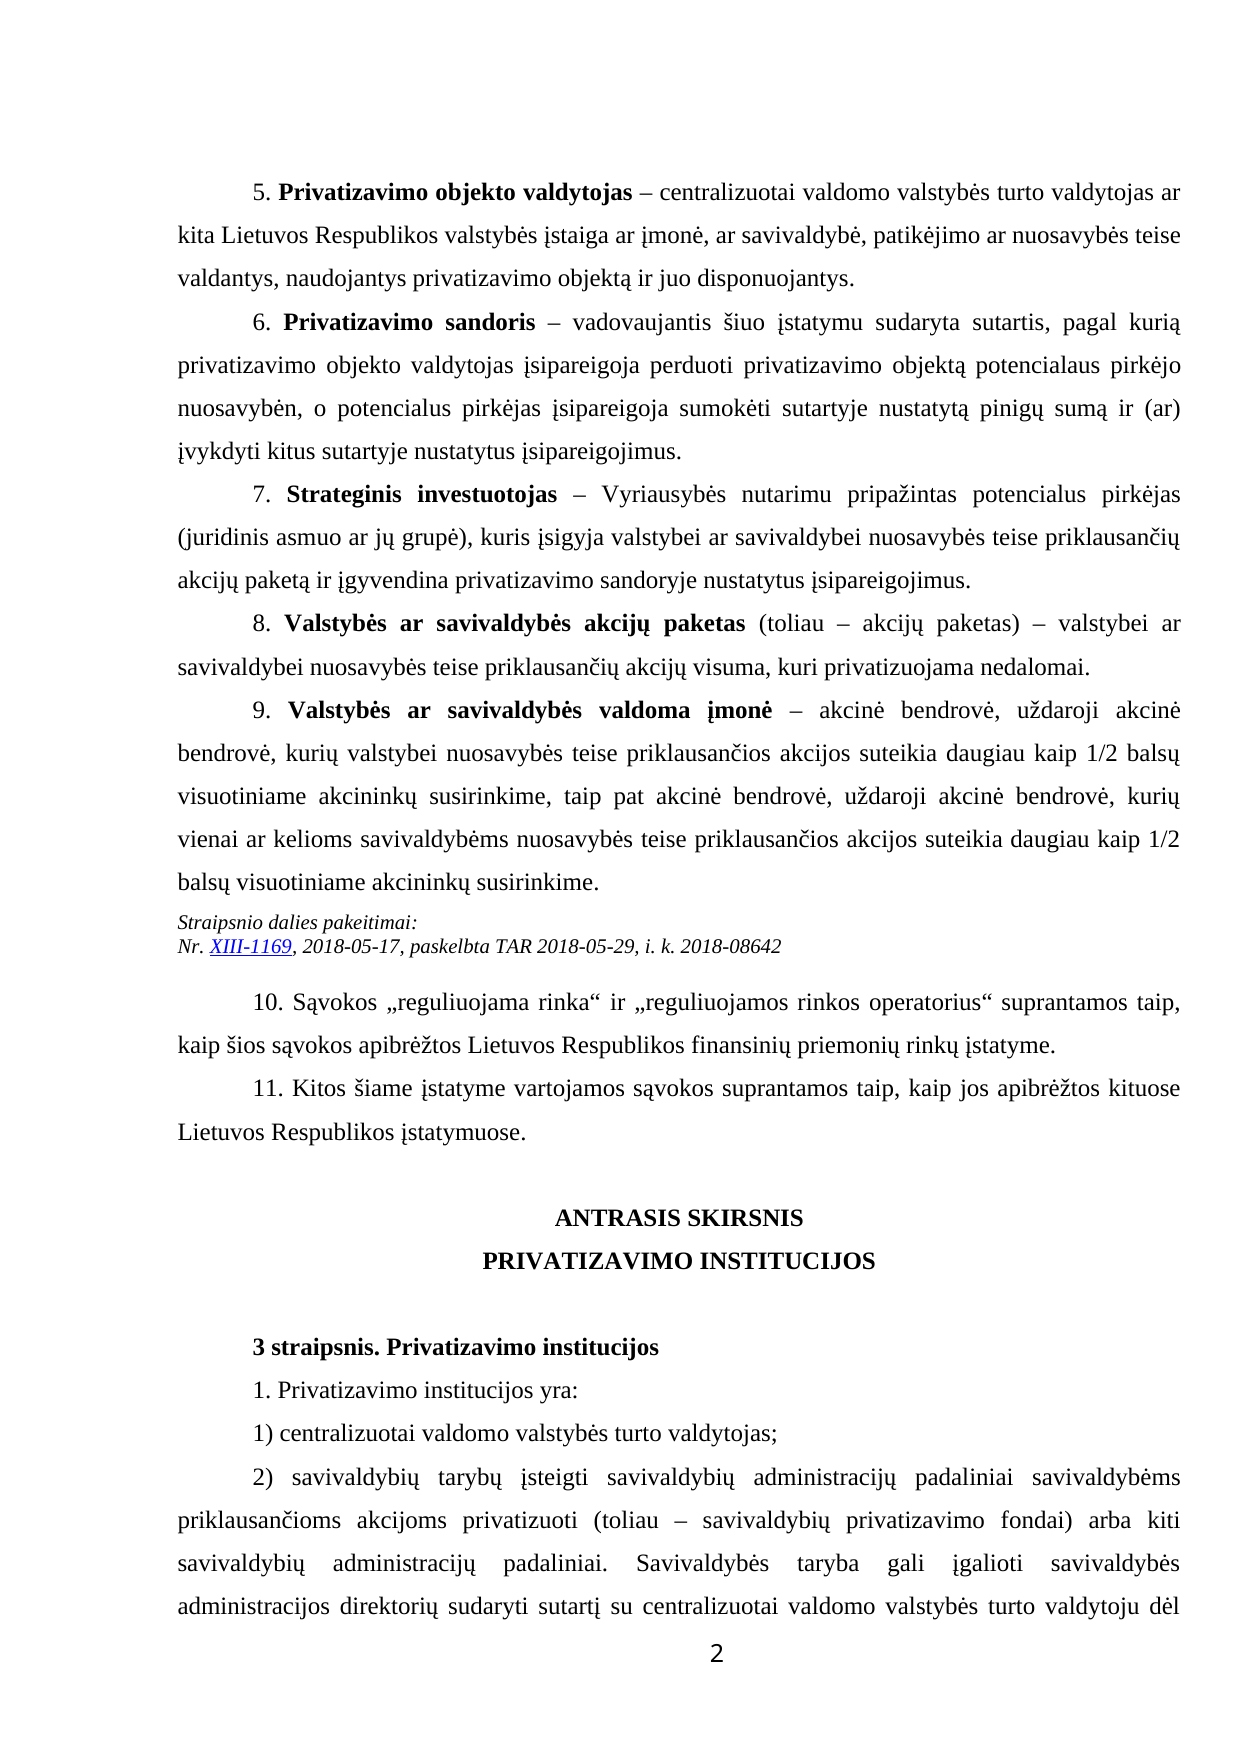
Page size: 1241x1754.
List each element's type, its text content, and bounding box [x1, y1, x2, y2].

text 10. Sąvokos „reguliuojama rinka“ ir „reguliuojamos rinkos operatorius“ suprantamos taip, kaip šios sąvokos apibrėžtos Lietuvos Respublikos finansinių priemonių rinkų įstatyme. [177, 987, 1181, 1059]
text ANTRASIS SKIRSNIS [177, 1203, 1181, 1232]
text 3 straipsnis. Privatizavimo institucijos [177, 1332, 1181, 1361]
text 6. Privatizavimo sandoris – vadovaujantis šiuo įstatymu sudaryta sutartis, pagal kurią privatizavimo objekto valdytojas įsipareigoja perduoti privatizavimo objektą potencialaus pirkėjo nuosavybėn, o potencialus pirkėjas įsipareigoja sumokėti sutartyje nustatytą pinigų sumą ir (ar) įvykdyti kitus sutartyje nustatytus įsipareigojimus. [177, 307, 1181, 465]
text Nr. XIII-1169, 2018-05-17, paskelbta TAR 2018-05-29, i. k. 2018-08642 [177, 934, 1181, 958]
text 7. Strateginis investuotojas – Vyriausybės nutarimu pripažintas potencialus pirkėjas (juridinis asmuo ar jų grupė), kuris įsigyja valstybei ar savivaldybei nuosavybės teise priklausančių akcijų paketą ir įgyvendina privatizavimo sandoryje nustatytus įsipareigojimus. [177, 479, 1181, 594]
text 11. Kitos šiame įstatyme vartojamos sąvokos suprantamos taip, kaip jos apibrėžtos kituose Lietuvos Respublikos įstatymuose. [177, 1073, 1181, 1145]
text 5. Privatizavimo objekto valdytojas – centralizuotai valdomo valstybės turto valdytojas ar kita Lietuvos Respublikos valstybės įstaiga ar įmonė, ar savivaldybė, patikėjimo ar nuosavybės teise valdantys, naudojantys privatizavimo objektą ir juo disponuojantys. [177, 177, 1181, 292]
text Straipsnio dalies pakeitimai: [177, 910, 1181, 934]
text PRIVATIZAVIMO INSTITUCIJOS [177, 1246, 1181, 1275]
text 8. Valstybės ar savivaldybės akcijų paketas (toliau – akcijų paketas) – valstybei ar savivaldybei nuosavybės teise priklausančių akcijų visuma, kuri privatizuojama nedalomai. [177, 608, 1181, 680]
text 1. Privatizavimo institucijos yra: [177, 1375, 1181, 1404]
text 1) centralizuotai valdomo valstybės turto valdytojas; [177, 1418, 1181, 1447]
text 9. Valstybės ar savivaldybės valdoma įmonė – akcinė bendrovė, uždaroji akcinė bendrovė, kurių valstybei nuosavybės teise priklausančios akcijos suteikia daugiau kaip 1/2 balsų visuotiniame akcininkų susirinkime, taip pat akcinė bendrovė, uždaroji akcinė bendrovė, kurių vienai ar kelioms savivaldybėms nuosavybės teise priklausančios akcijos suteikia daugiau kaip 1/2 balsų visuotiniame akcininkų susirinkime. [177, 695, 1181, 896]
text 2) savivaldybių tarybų įsteigti savivaldybių administracijų padaliniai savivaldybėms priklausančioms akcijoms privatizuoti (toliau – savivaldybių privatizavimo fondai) arba kiti savivaldybių administracijų padaliniai. Savivaldybės taryba gali įgalioti savivaldybės administracijos direktorių sudaryti sutartį su centralizuotai valdomo valstybės turto valdytoju dėl [177, 1462, 1181, 1620]
